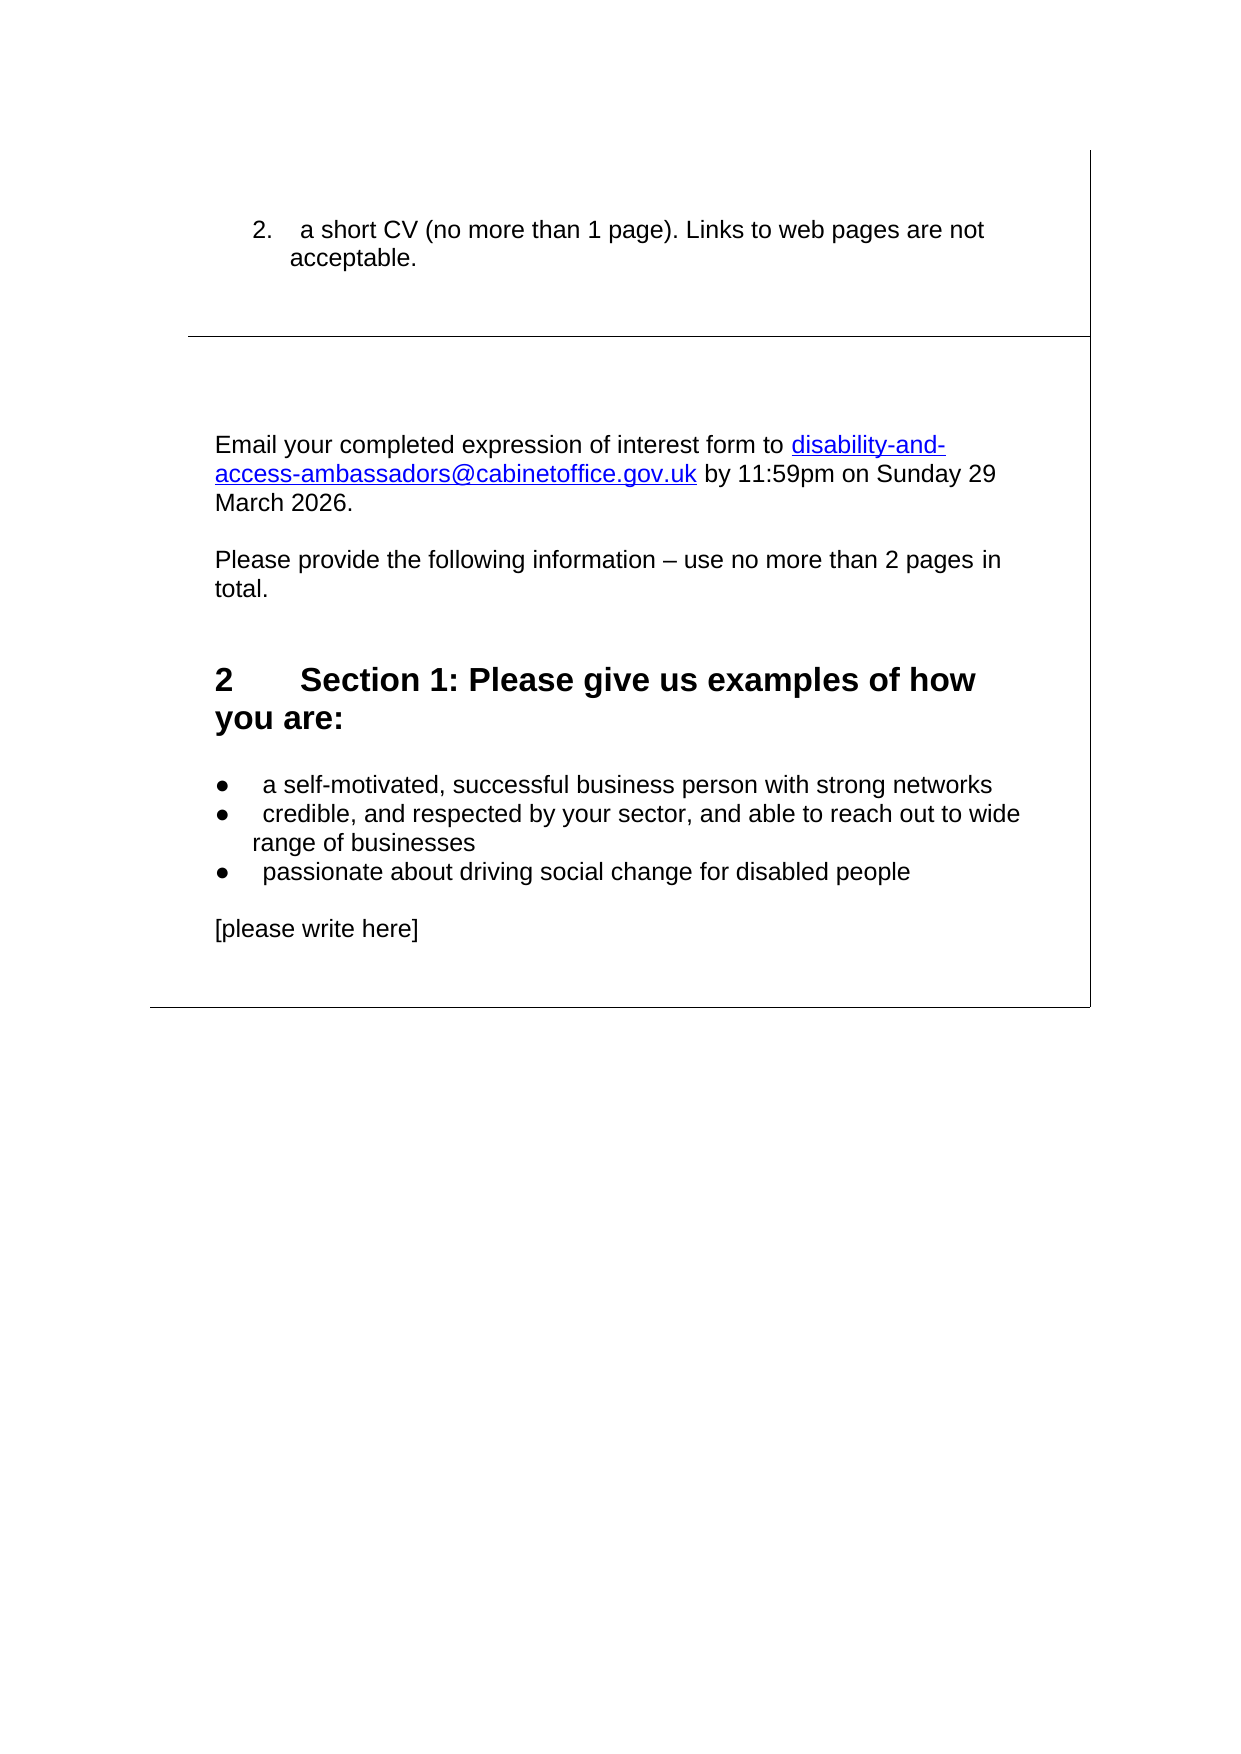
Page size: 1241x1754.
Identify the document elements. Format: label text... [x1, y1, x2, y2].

text Email your completed expression of interest form to disability-and-access-ambassadors@cabinetoffice.gov.uk by 11:59pm on Sunday 29 March 2026. [150, 430, 1090, 516]
list passionate about driving social change for disabled people [150, 857, 1090, 885]
list credible, and respected by your sector, and able to reach out to wide range of businesses [150, 799, 1090, 857]
list a self-motivated, successful business person with strong networks [150, 770, 1090, 799]
text [please write here] [150, 914, 1090, 1007]
text Please provide the following information – use no more than 2 pages in total. [150, 545, 1090, 602]
list a short CV (no more than 1 page). Links to web pages are not acceptable. [187, 150, 1090, 337]
subtitle Section 1: Please give us examples of how you are: [150, 660, 1090, 737]
